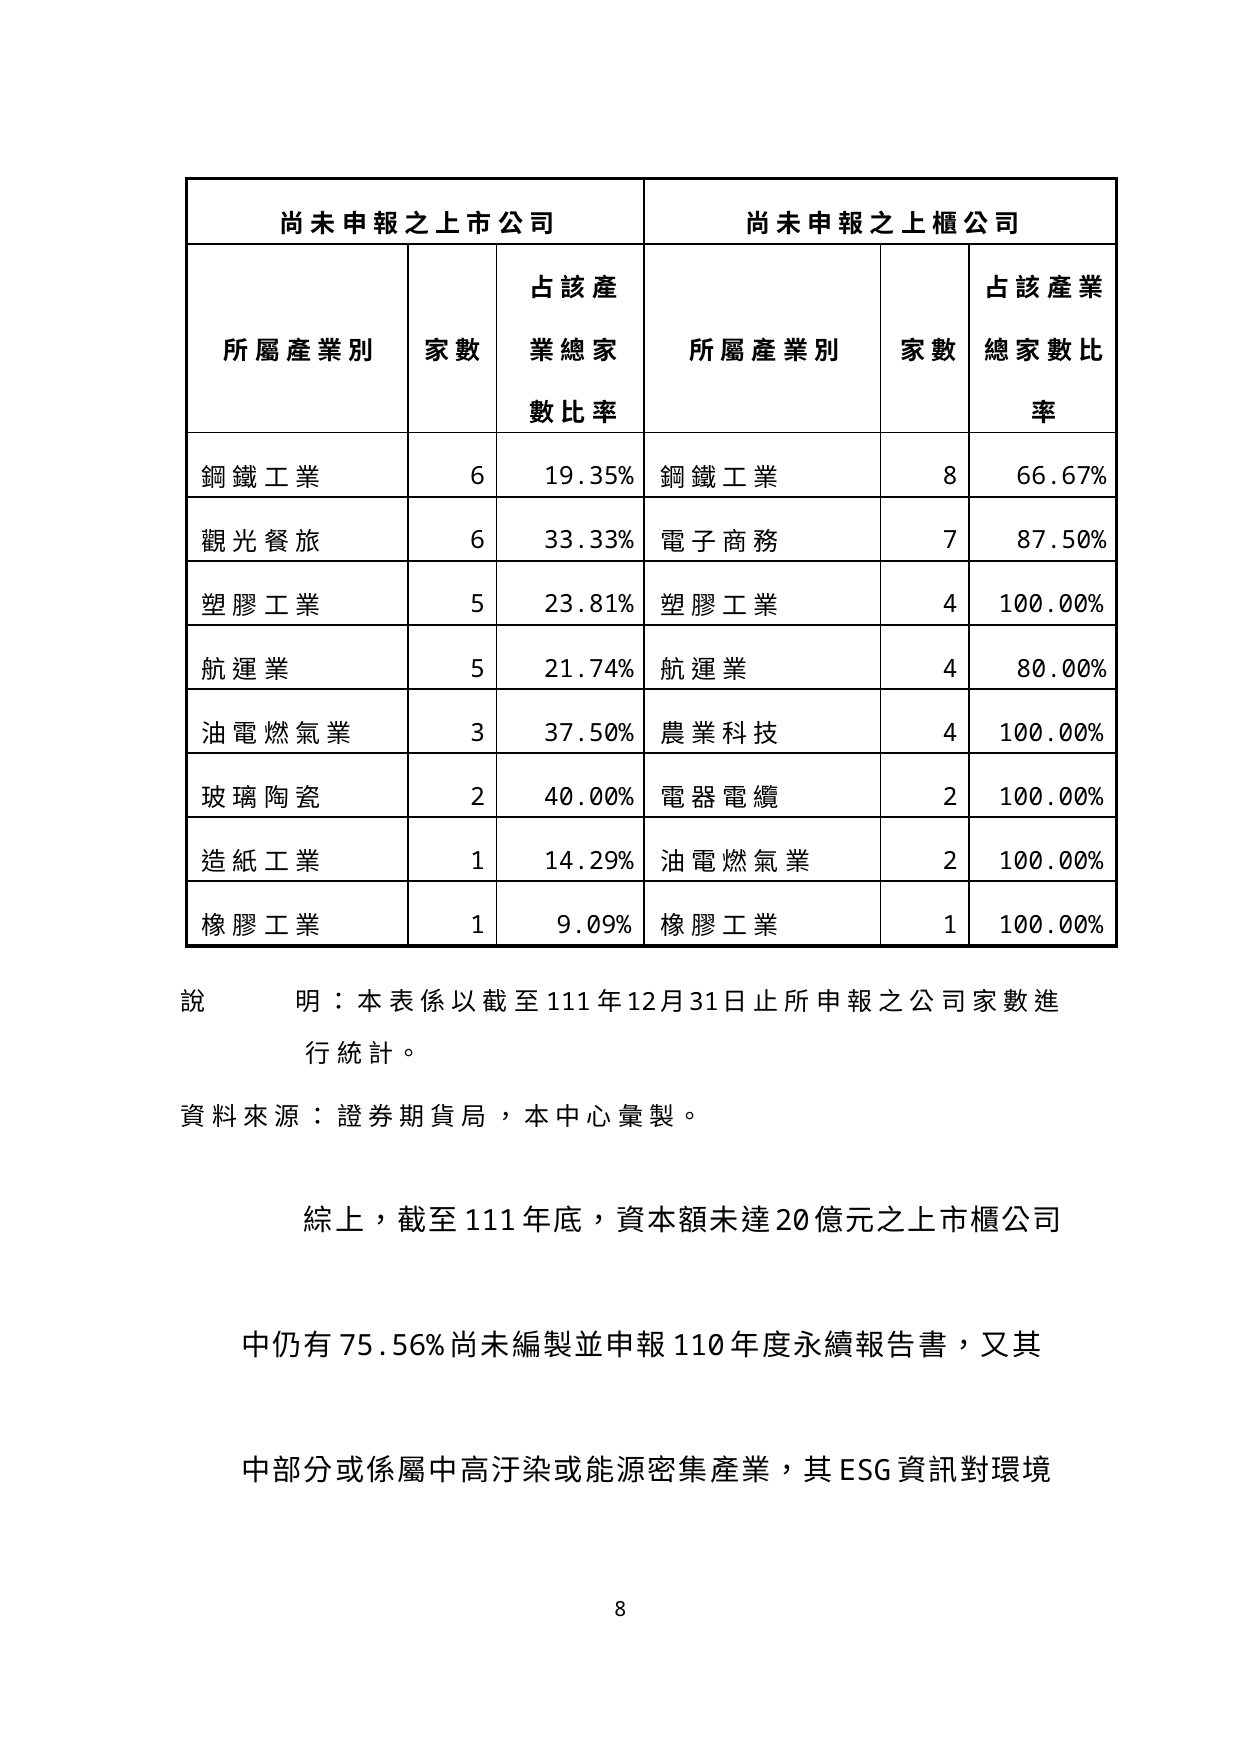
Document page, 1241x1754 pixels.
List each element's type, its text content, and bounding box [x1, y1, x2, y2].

table_cell 37.50% [497, 690, 643, 752]
table_cell 塑膠工業 [645, 562, 880, 624]
table_cell 鋼鐵工業 [645, 433, 880, 496]
table_cell 家數 [881, 245, 968, 432]
table_cell 5 [409, 626, 496, 688]
table_cell 23.81% [497, 562, 643, 624]
table_cell 19.35% [497, 433, 643, 496]
table_cell 8 [881, 433, 968, 496]
table_cell 占該產業總家數比率 [970, 245, 1115, 432]
table_cell 6 [409, 498, 496, 560]
table_cell 橡膠工業 [188, 882, 407, 944]
table_cell 橡膠工業 [645, 882, 880, 944]
table_cell 2 [881, 818, 968, 880]
table_cell 油電燃氣業 [645, 818, 880, 880]
table_cell 7 [881, 498, 968, 560]
table_cell 航運業 [645, 626, 880, 688]
table_cell 100.00% [970, 818, 1115, 880]
table_cell 電器電纜 [645, 754, 880, 816]
table_cell 塑膠工業 [188, 562, 407, 624]
table_cell 9.09% [497, 882, 643, 944]
table_cell 所屬產業別 [645, 245, 880, 432]
table_cell 80.00% [970, 626, 1115, 688]
table_cell 2 [409, 754, 496, 816]
table_cell 所屬產業別 [188, 245, 407, 432]
table_cell 2 [881, 754, 968, 816]
table_cell 玻璃陶瓷 [188, 754, 407, 816]
table_cell 觀光餐旅 [188, 498, 407, 560]
table_header 尚未申報之上市公司 [188, 180, 643, 243]
table_cell 造紙工業 [188, 818, 407, 880]
table_cell 100.00% [970, 562, 1115, 624]
table_cell 21.74% [497, 626, 643, 688]
table_cell 農業科技 [645, 690, 880, 752]
table_cell 3 [409, 690, 496, 752]
table_cell 5 [409, 562, 496, 624]
table_cell 40.00% [497, 754, 643, 816]
table_cell 1 [409, 818, 496, 880]
table_cell 33.33% [497, 498, 643, 560]
table_cell 4 [881, 562, 968, 624]
table_cell 100.00% [970, 882, 1115, 944]
table_cell 電子商務 [645, 498, 880, 560]
table_cell 鋼鐵工業 [188, 433, 407, 496]
table_cell 航運業 [188, 626, 407, 688]
table_cell 87.50% [970, 498, 1115, 560]
table_cell 占該產業總家數比率 [497, 245, 643, 432]
table_cell 100.00% [970, 690, 1115, 752]
text 說 明：本表係以截至111年12月31日止所申報之公司家數進行統計。 [177, 947, 1092, 1072]
table_cell 6 [409, 433, 496, 496]
table_cell 4 [881, 626, 968, 688]
table_cell 14.29% [497, 818, 643, 880]
table_cell 66.67% [970, 433, 1115, 496]
table_cell 100.00% [970, 754, 1115, 816]
table_header 尚未申報之上櫃公司 [645, 180, 1115, 243]
table_cell 油電燃氣業 [188, 690, 407, 752]
text 資料來源：證券期貨局，本中心彙製。 [177, 1072, 1092, 1135]
text 綜上，截至111年底，資本額未達20億元之上市櫃公司中仍有75.56%尚未編製並申報110年度永續報告書，又其中部分或係屬中高汙染或能源密集產業，其ESG資訊對環境 [236, 1135, 1063, 1510]
table_cell 1 [409, 882, 496, 944]
table_cell 1 [881, 882, 968, 944]
table_cell 家數 [409, 245, 496, 432]
table_cell 4 [881, 690, 968, 752]
